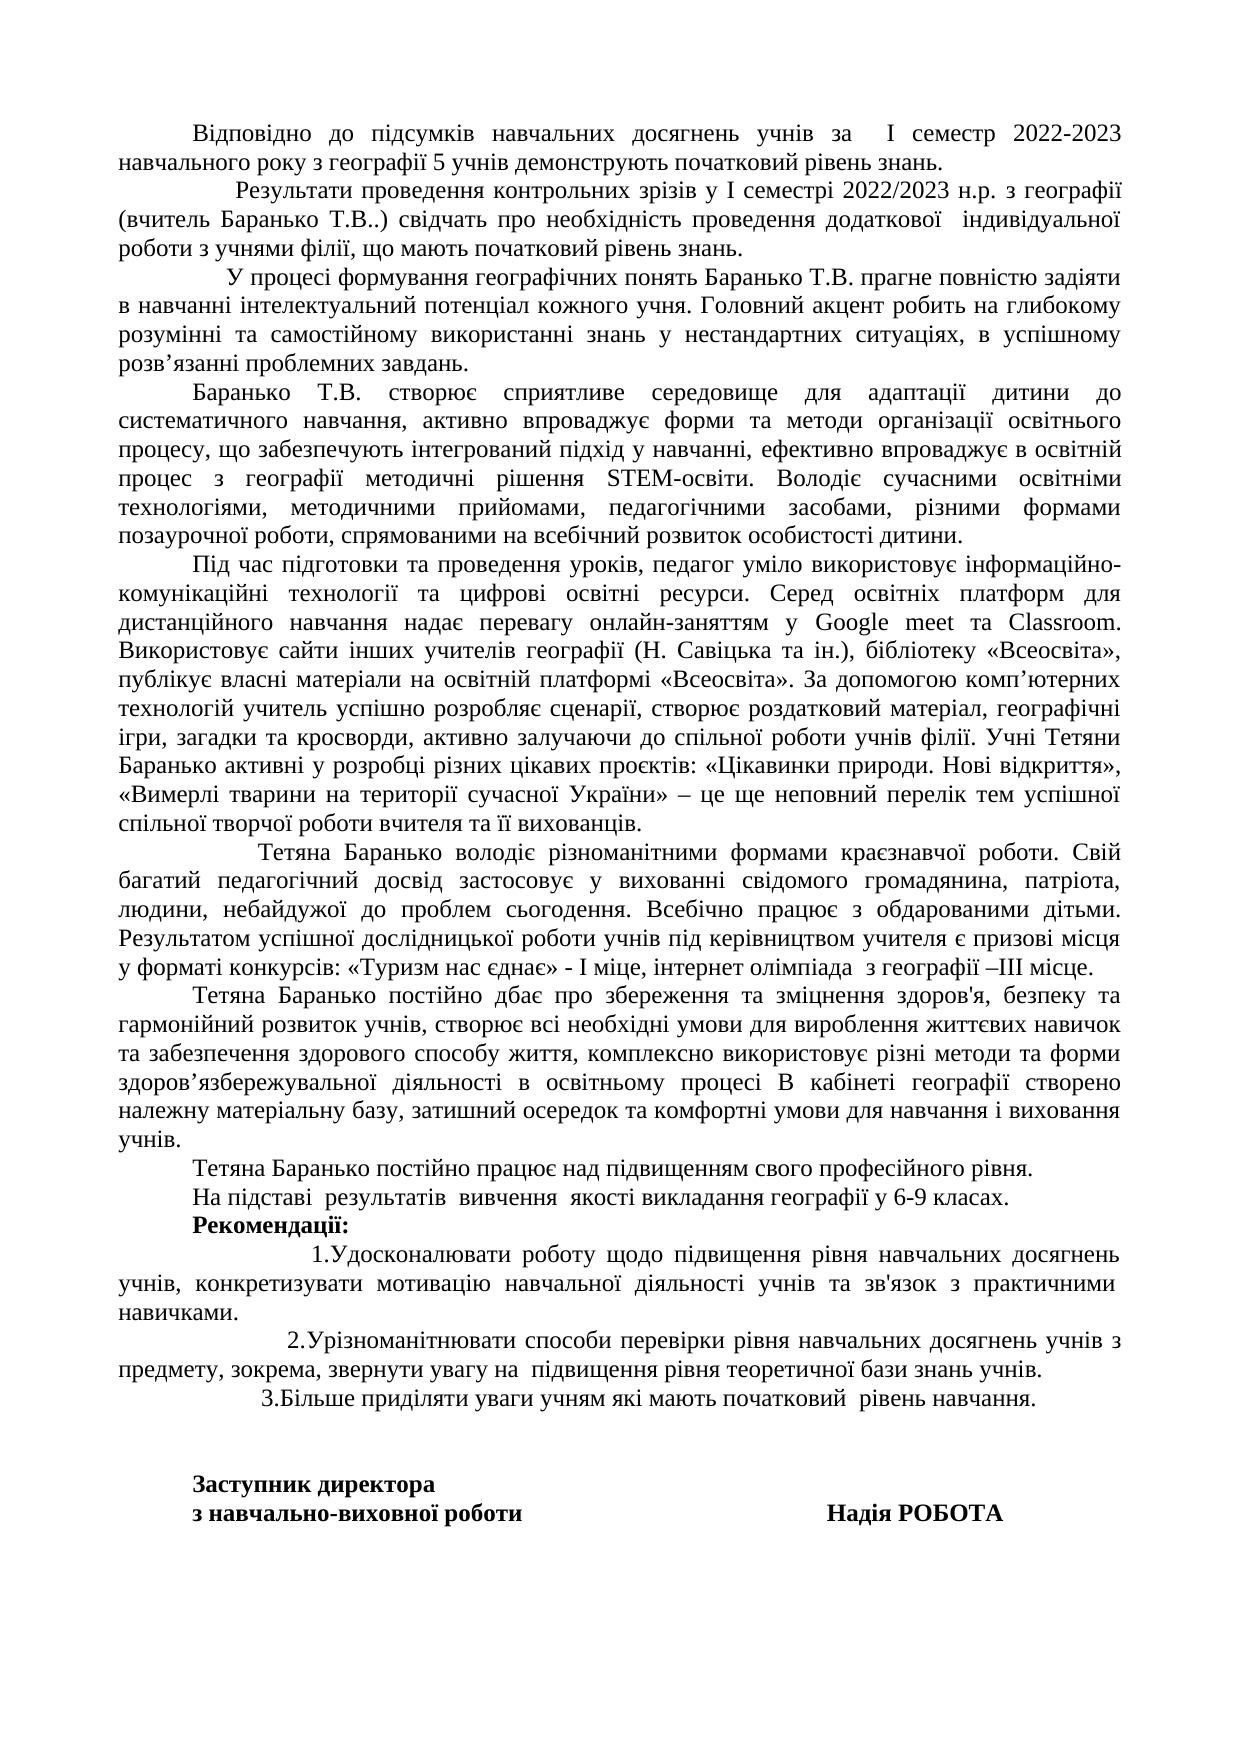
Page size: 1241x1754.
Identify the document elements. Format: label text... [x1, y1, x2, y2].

text 3.Більше приділяти уваги учням які мають початковий рівень навчання. [118, 1383, 1122, 1412]
text У процесі формування географічних понять Баранько Т.В. прагне повністю задіяти в навчанні інтелектуальний потенціал кожного учня. Головний акцент робить на глибокому розумінні та самостійному використанні знань у нестандартних ситуаціях, в успішному розв’язанні проблемних завдань. [118, 262, 1122, 377]
text Баранько Т.В. створює сприятливе середовище для адаптації дитини до систематичного навчання, активно впроваджує форми та методи організації освітнього процесу, що забезпечують інтегрований підхід у навчанні, ефективно впроваджує в освітній процес з географії методичні рішення STEM-освіти. Володіє сучасними освітніми технологіями, методичними прийомами, педагогічними засобами, різними формами позаурочної роботи, спрямованими на всебічний розвиток особистості дитини. [118, 377, 1122, 549]
text Тетяна Баранько постійно дбає про збереження та зміцнення здоров'я, безпеку та гармонійний розвиток учнів, створює всі необхідні умови для вироблення життєвих навичок та забезпечення здорового способу життя, комплексно використовує різні методи та форми здоров’язбережувальної діяльності в освітньому процесі В кабінеті географії створено належну матеріальну базу, затишний осередок та комфортні умови для навчання і виховання учнів. [118, 981, 1122, 1153]
text Під час підготовки та проведення уроків, педагог уміло використовує інформаційно-комунікаційні технології та цифрові освітні ресурси. Серед освітніх платформ для дистанційного навчання надає перевагу онлайн-заняттям у Google meet та Classroom. Використовує сайти інших учителів географії (Н. Савіцька та ін.), бібліотеку «Всеосвіта», публікує власні матеріали на освітній платформі «Всеосвіта». За допомогою комп’ютерних технологій учитель успішно розробляє сценарії, створює роздатковий матеріал, географічні ігри, загадки та кросворди, активно залучаючи до спільної роботи учнів філії. Учні Тетяни Баранько активні у розробці різних цікавих проєктів: «Цікавинки природи. Нові відкриття», «Вимерлі тварини на території сучасної України» – це ще неповний перелік тем успішної спільної творчої роботи вчителя та її вихованців. [118, 549, 1122, 837]
text Результати проведення контрольних зрізів у І семестрі 2022/2023 н.р. з географії (вчитель Баранько Т.В..) свідчать про необхідність проведення додаткової індивідуальної роботи з учнями філії, що мають початковий рівень знань. [118, 176, 1122, 262]
text Рекомендації: [118, 1211, 1122, 1239]
text 1.Удосконалювати роботу щодо підвищення рівня навчальних досягнень учнів, конкретизувати мотивацію навчальної діяльності учнів та зв'язок з практичними навичками. [118, 1239, 1122, 1326]
text На підставі результатів вивчення якості викладання географії у 6-9 класах. [118, 1182, 1122, 1211]
text Заступник директора [118, 1469, 1122, 1498]
text Тетяна Баранько постійно працює над підвищенням свого професійного рівня. [118, 1153, 1122, 1182]
text Тетяна Баранько володіє різноманітними формами краєзнавчої роботи. Свій багатий педагогічний досвід застосовує у вихованні свідомого громадянина, патріота, людини, небайдужої до проблем сьогодення. Всебічно працює з обдарованими дітьми. Результатом успішної дослідницької роботи учнів під керівництвом учителя є призові місця у форматі конкурсів: «Туризм нас єднає» - І міце, інтернет олімпіада з географії –ІІІ місце. [118, 837, 1122, 981]
text Відповідно до підсумків навчальних досягнень учнів за І семестр 2022-2023 навчального року з географії 5 учнів демонструють початковий рівень знань. [118, 118, 1122, 176]
text 2.Урізноманітнювати способи перевірки рівня навчальних досягнень учнів з предмету, зокрема, звернути увагу на підвищення рівня теоретичної бази знань учнів. [118, 1326, 1122, 1383]
text з навчально-виховної роботи Надія РОБОТА [118, 1498, 1122, 1527]
